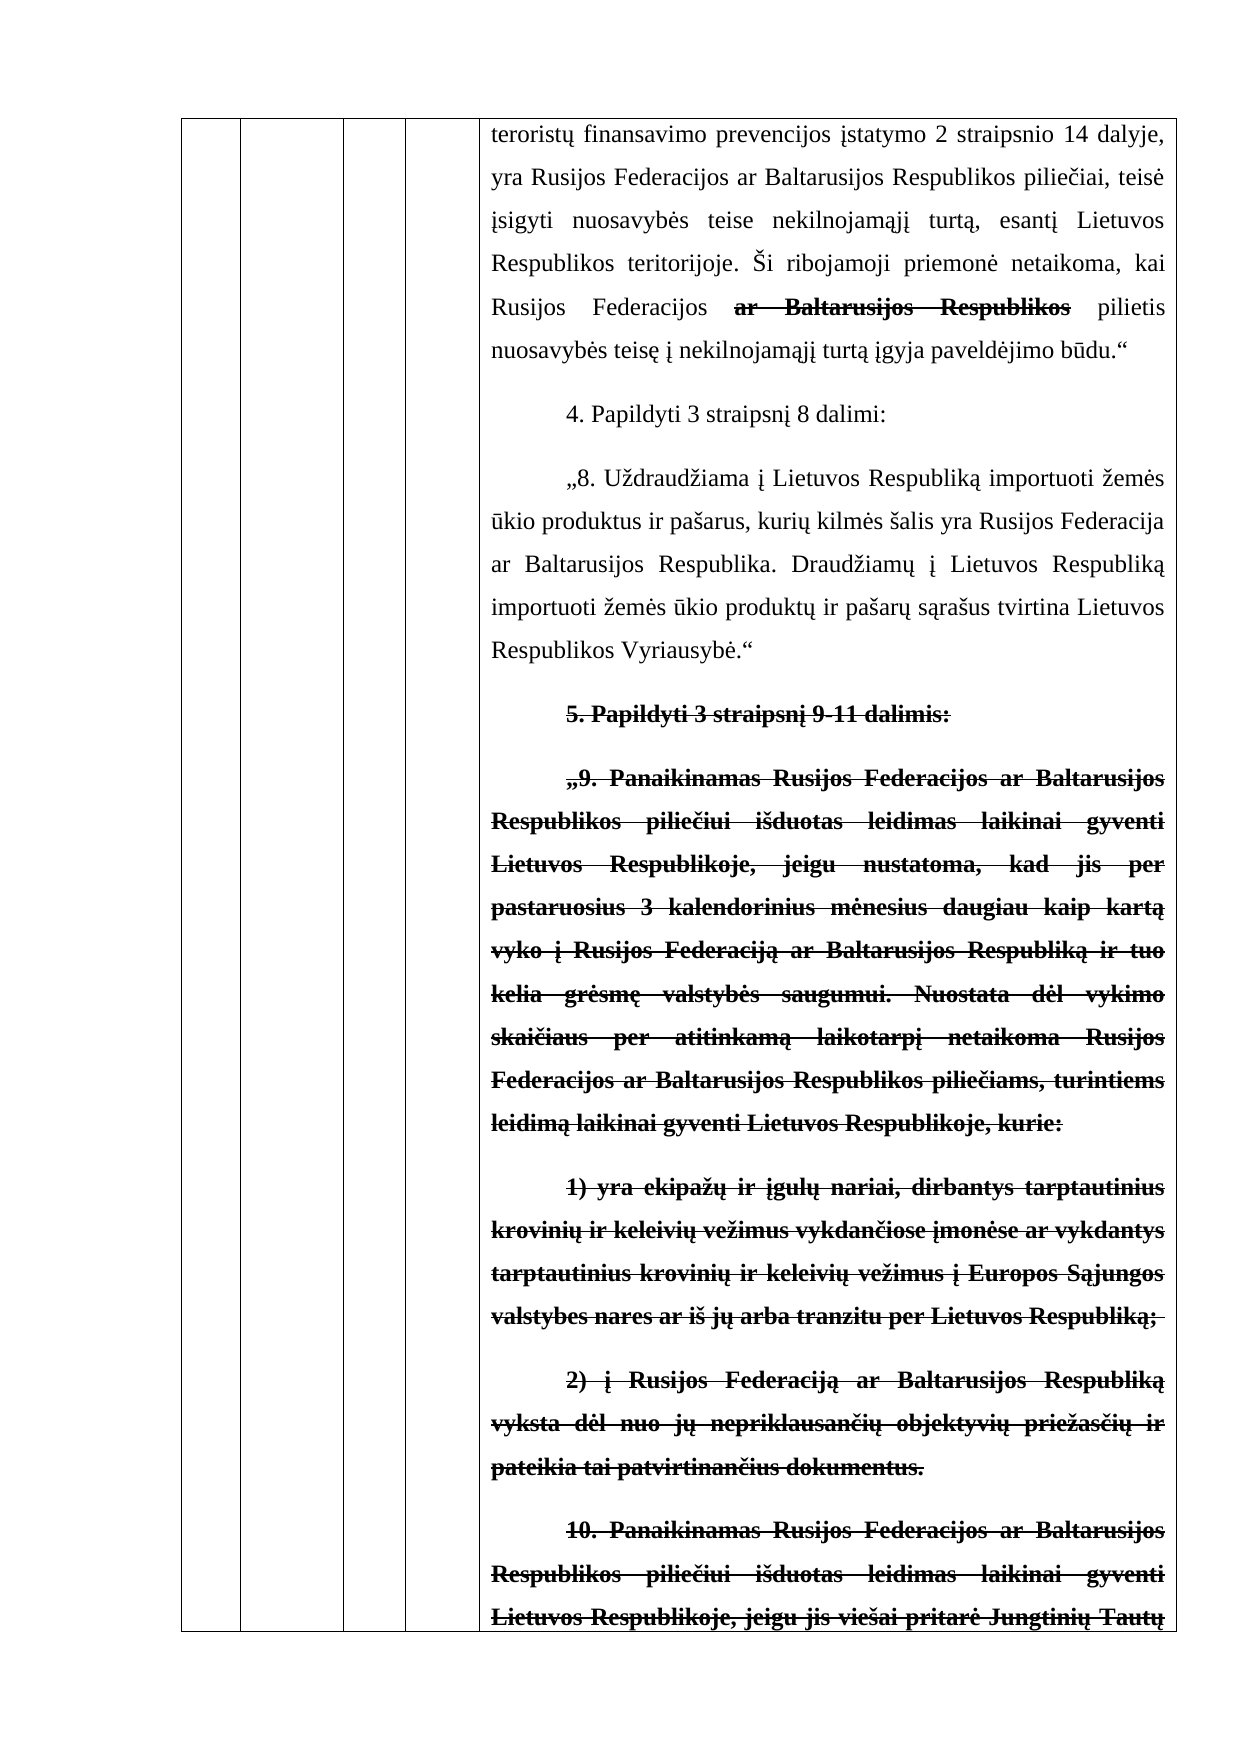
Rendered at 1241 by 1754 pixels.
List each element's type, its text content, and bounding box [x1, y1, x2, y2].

table_cell [241, 119, 343, 1631]
table_cell [406, 119, 479, 1631]
table_cell teroristų finansavimo prevencijos įstatymo 2 straipsnio 14 dalyje, yra Rusijos Federacijos ar Baltarusijos Respublikos piliečiai, teisė įsigyti nuosavybės teise nekilnojamąjį turtą, esantį Lietuvos Respublikos teritorijoje. Ši ribojamoji priemonė netaikoma, kai Rusijos Federacijos ar Baltarusijos Respublikos pilietis nuosavybės teisę į nekilnojamąjį turtą įgyja paveldėjimo būdu.“ 4. Papildyti 3 straipsnį 8 dalimi: „8. Uždraudžiama į Lietuvos Respubliką importuoti žemės ūkio produktus ir pašarus, kurių kilmės šalis yra Rusijos Federacija ar Baltarusijos Respublika. Draudžiamų į Lietuvos Respubliką importuoti žemės ūkio produktų ir pašarų sąrašus tvirtina Lietuvos Respublikos Vyriausybė.“ 5. Papildyti 3 straipsnį 9-11 dalimis: „9. Panaikinamas Rusijos Federacijos ar Baltarusijos Respublikos piliečiui išduotas leidimas laikinai gyventi Lietuvos Respublikoje, jeigu nustatoma, kad jis per pastaruosius 3 kalendorinius mėnesius daugiau kaip kartą vyko į Rusijos Federaciją ar Baltarusijos Respubliką ir tuo kelia grėsmę valstybės saugumui. Nuostata dėl vykimo skaičiaus per atitinkamą laikotarpį netaikoma Rusijos Federacijos ar Baltarusijos Respublikos piliečiams, turintiems leidimą laikinai gyventi Lietuvos Respublikoje, kurie: 1) yra ekipažų ir įgulų nariai, dirbantys tarptautinius krovinių ir keleivių vežimus vykdančiose įmonėse ar vykdantys tarptautinius krovinių ir keleivių vežimus į Europos Sąjungos valstybes nares ar iš jų arba tranzitu per Lietuvos Respubliką; 2) į Rusijos Federaciją ar Baltarusijos Respubliką vyksta dėl nuo jų nepriklausančių objektyvių priežasčių ir pateikia tai patvirtinančius dokumentus. 10. Panaikinamas Rusijos Federacijos ar Baltarusijos Respublikos piliečiui išduotas leidimas laikinai gyventi Lietuvos Respublikoje, jeigu jis viešai pritarė Jungtinių Tautų [480, 119, 1176, 1631]
table_cell [182, 119, 240, 1631]
table_cell [344, 119, 405, 1631]
